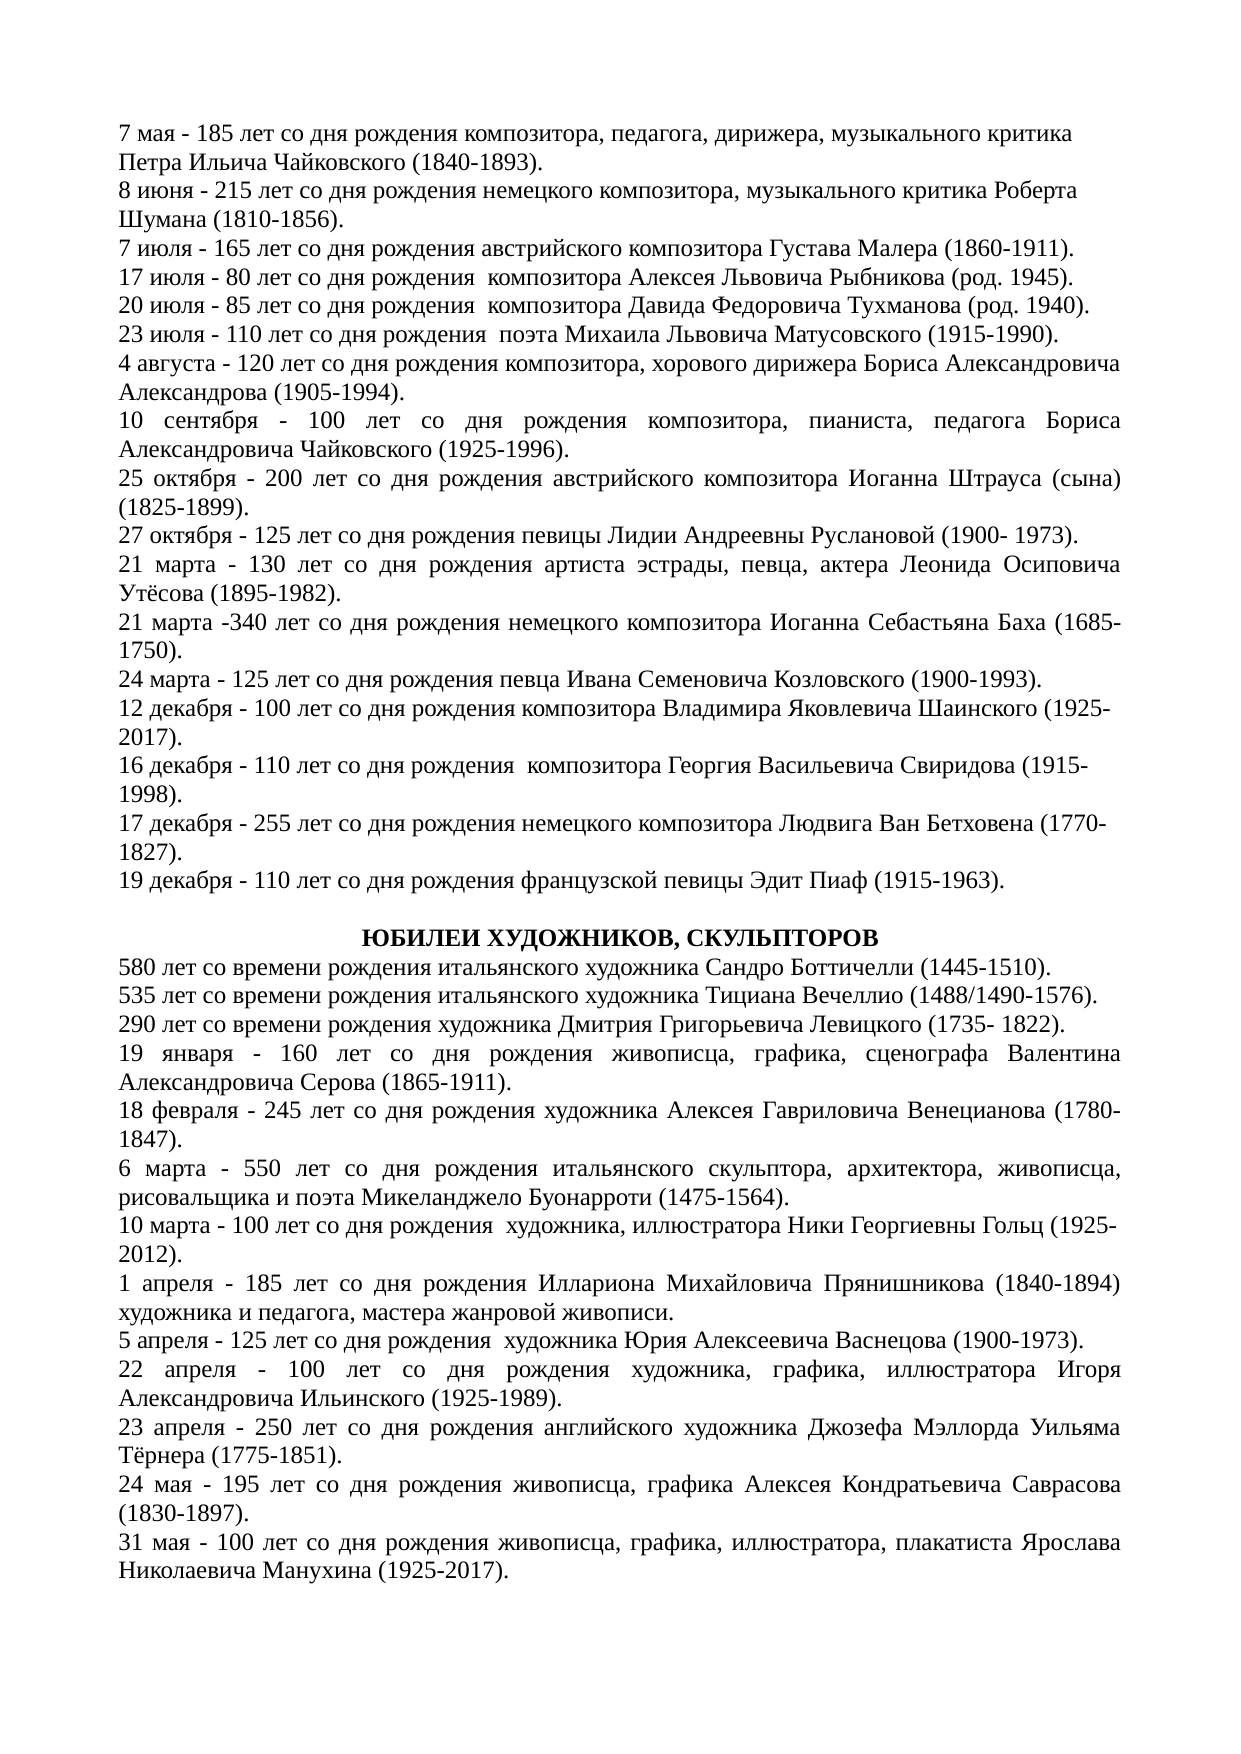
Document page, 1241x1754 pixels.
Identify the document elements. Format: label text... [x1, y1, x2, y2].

text 1 апреля - 185 лет со дня рождения Иллариона Михайловича Прянишникова (1840-1894) художника и педагога, мастера жанровой живописи. [118, 1268, 1122, 1326]
text 4 августа - 120 лет со дня рождения композитора, хорового дирижера Бориса Александровича Александрова (1905-1994). [118, 348, 1122, 406]
text 7 июля - 165 лет со дня рождения австрийского композитора Густава Малера (1860-1911). [118, 233, 1122, 262]
text 23 апреля - 250 лет со дня рождения английского художника Джозефа Мэллорда Уильяма Тёрнера (1775-1851). [118, 1412, 1122, 1469]
text 7 мая - 185 лет со дня рождения композитора, педагога, дирижера, музыкального критика Петра Ильича Чайковского (1840-1893). [118, 118, 1122, 176]
text 19 декабря - 110 лет со дня рождения французской певицы Эдит Пиаф (1915-1963). [118, 866, 1122, 894]
text 580 лет со времени рождения итальянского художника Сандро Боттичелли (1445-1510). [118, 952, 1122, 981]
text 8 июня - 215 лет со дня рождения немецкого композитора, музыкального критика Роберта Шумана (1810-1856). [118, 176, 1122, 233]
text ЮБИЛЕИ ХУДОЖНИКОВ, СКУЛЬПТОРОВ [118, 923, 1122, 952]
text 21 марта - 130 лет со дня рождения артиста эстрады, певца, актера Леонида Осиповича Утёсова (1895-1982). [118, 549, 1122, 607]
text 21 марта -340 лет со дня рождения немецкого композитора Иоганна Себастьяна Баха (1685- 1750). [118, 607, 1122, 664]
text 10 марта - 100 лет со дня рождения художника, иллюстратора Ники Георгиевны Гольц (1925-2012). [118, 1211, 1122, 1268]
text 25 октября - 200 лет со дня рождения австрийского композитора Иоганна Штрауса (сына) (1825-1899). [118, 463, 1122, 521]
text 10 сентября - 100 лет со дня рождения композитора, пианиста, педагога Бориса Александровича Чайковского (1925-1996). [118, 406, 1122, 463]
text 24 марта - 125 лет со дня рождения певца Ивана Семеновича Козловского (1900-1993). [118, 664, 1122, 693]
text 23 июля - 110 лет со дня рождения поэта Михаила Львовича Матусовского (1915-1990). [118, 319, 1122, 348]
text 19 января - 160 лет со дня рождения живописца, графика, сценографа Валентина Александровича Серова (1865-1911). [118, 1038, 1122, 1096]
text 17 июля - 80 лет со дня рождения композитора Алексея Львовича Рыбникова (род. 1945). [118, 262, 1122, 291]
text 6 марта - 550 лет со дня рождения итальянского скульптора, архитектора, живописца, рисовальщика и поэта Микеланджело Буонарроти (1475-1564). [118, 1153, 1122, 1211]
text 22 апреля - 100 лет со дня рождения художника, графика, иллюстратора Игоря Александровича Ильинского (1925-1989). [118, 1354, 1122, 1412]
text 20 июля - 85 лет со дня рождения композитора Давида Федоровича Тухманова (род. 1940). [118, 291, 1122, 319]
text 5 апреля - 125 лет со дня рождения художника Юрия Алексеевича Васнецова (1900-1973). [118, 1326, 1122, 1354]
text 12 декабря - 100 лет со дня рождения композитора Владимира Яковлевича Шаинского (1925-2017). [118, 693, 1122, 751]
text 290 лет со времени рождения художника Дмитрия Григорьевича Левицкого (1735- 1822). [118, 1009, 1122, 1038]
text 18 февраля - 245 лет со дня рождения художника Алексея Гавриловича Венецианова (1780-1847). [118, 1096, 1122, 1153]
text 24 мая - 195 лет со дня рождения живописца, графика Алексея Кондратьевича Саврасова (1830-1897). [118, 1469, 1122, 1527]
text 535 лет со времени рождения итальянского художника Тициана Вечеллио (1488/1490-1576). [118, 981, 1122, 1009]
text 17 декабря - 255 лет со дня рождения немецкого композитора Людвига Ван Бетховена (1770-1827). [118, 808, 1122, 866]
text 27 октября - 125 лет со дня рождения певицы Лидии Андреевны Руслановой (1900- 1973). [118, 521, 1122, 549]
text 31 мая - 100 лет со дня рождения живописца, графика, иллюстратора, плакатиста Ярослава Николаевича Манухина (1925-2017). [118, 1527, 1122, 1584]
text 16 декабря - 110 лет со дня рождения композитора Георгия Васильевича Свиридова (1915-1998). [118, 751, 1122, 808]
